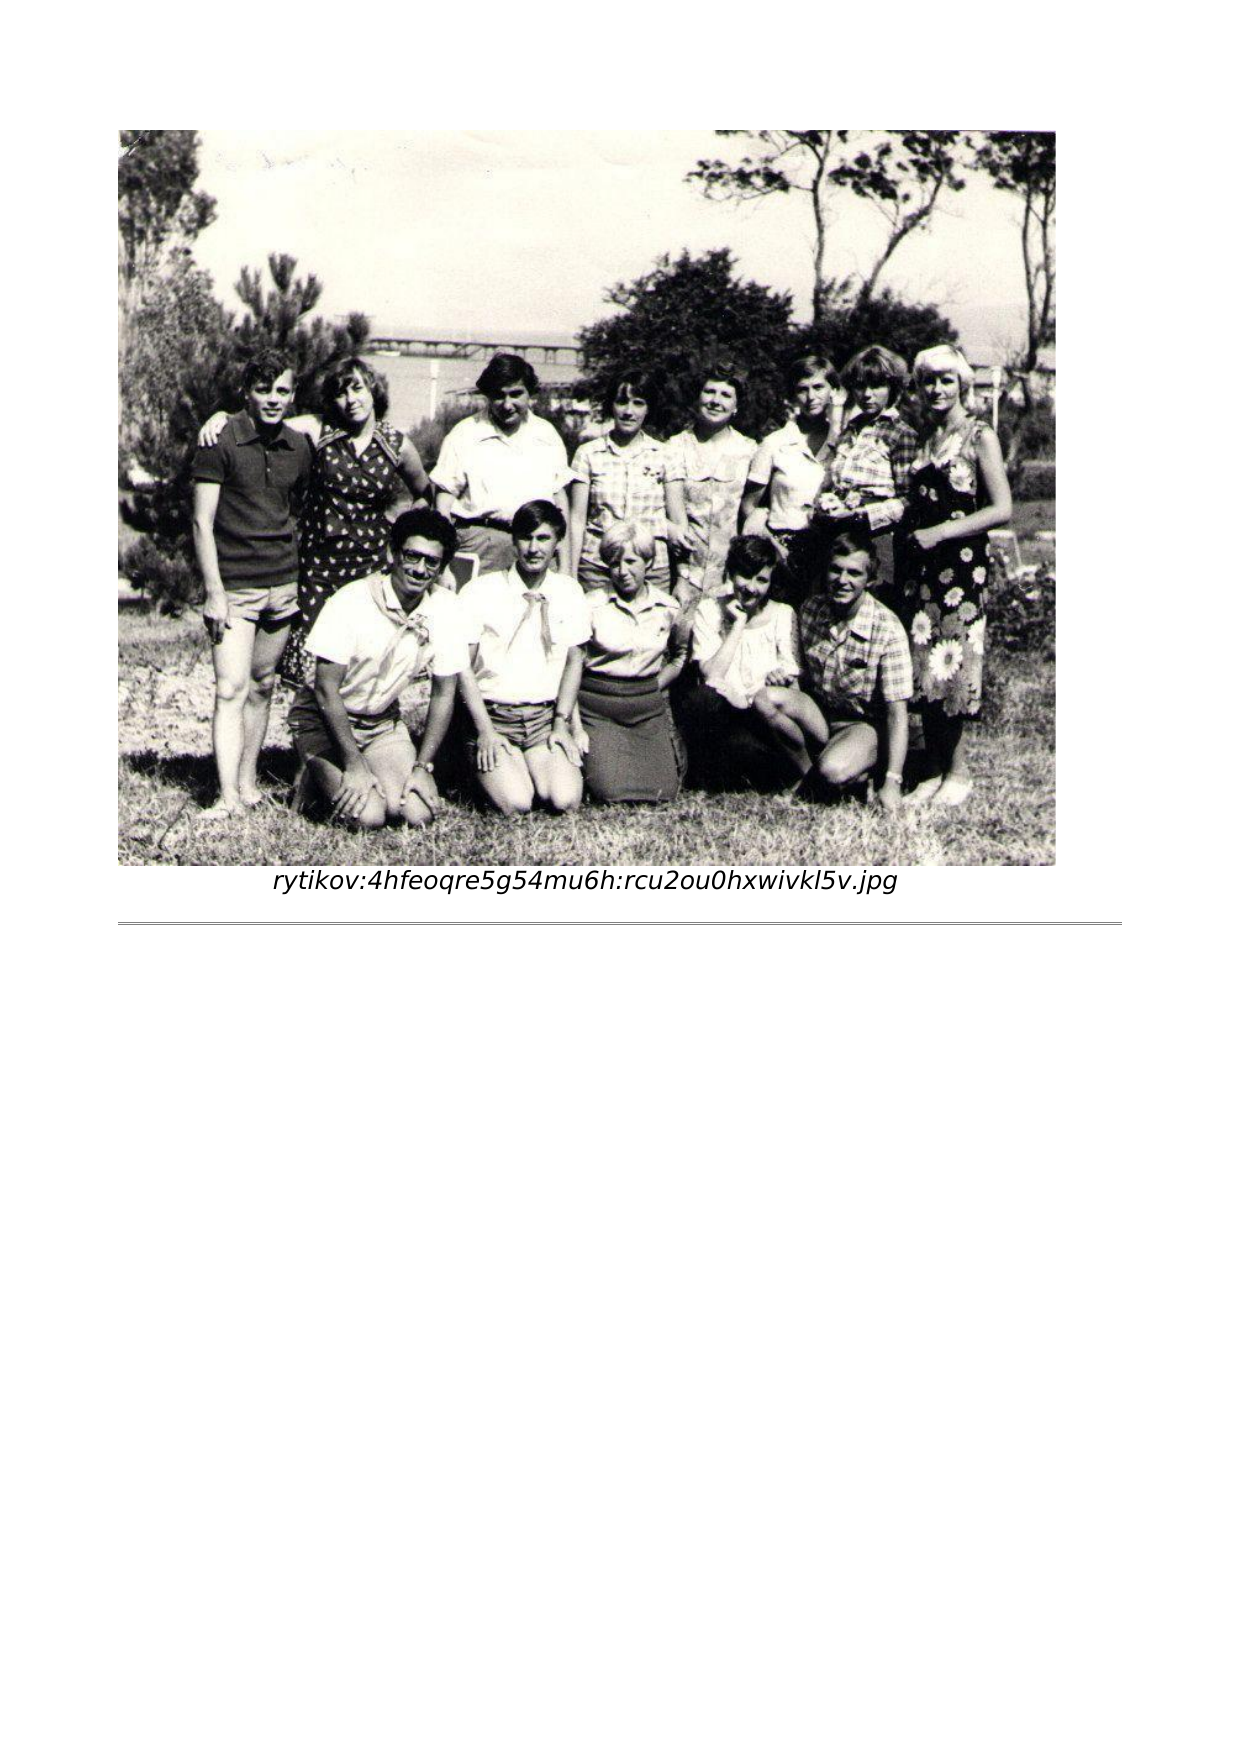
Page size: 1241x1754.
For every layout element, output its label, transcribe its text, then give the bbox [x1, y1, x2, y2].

text rytikov:4hfeoqre5g54mu6h:rcu2ou0hxwivkl5v.jpg [118, 866, 1056, 895]
picture [118, 130, 1056, 866]
